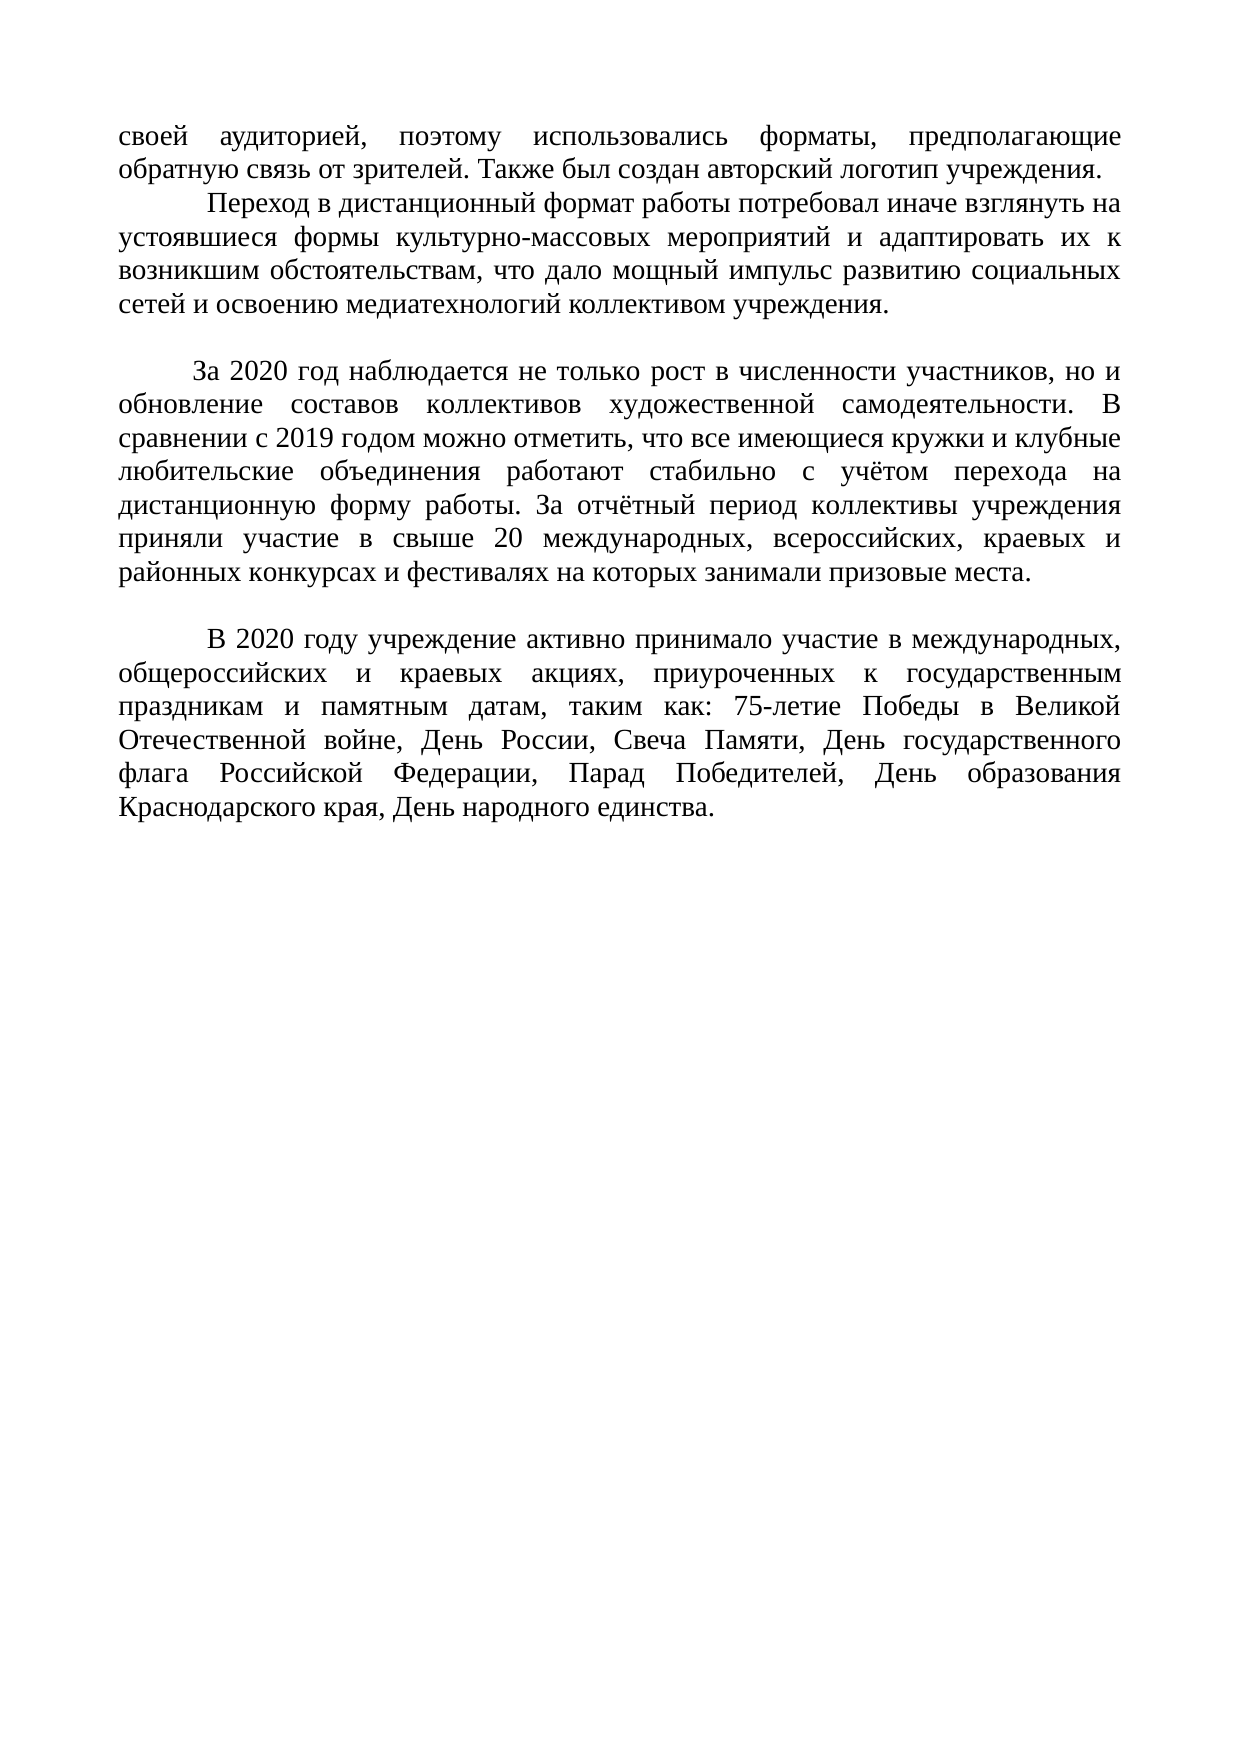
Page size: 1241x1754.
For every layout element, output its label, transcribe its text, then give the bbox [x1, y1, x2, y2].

text В 2020 году учреждение активно принимало участие в международных, общероссийских и краевых акциях, приуроченных к государственным праздникам и памятным датам, таким как: 75-летие Победы в Великой Отечественной войне, День России, Свеча Памяти, День государственного флага Российской Федерации, Парад Победителей, День образования Краснодарского края, День народного единства. [118, 621, 1122, 822]
text За 2020 год наблюдается не только рост в численности участников, но и обновление составов коллективов художественной самодеятельности. В сравнении с 2019 годом можно отметить, что все имеющиеся кружки и клубные любительские объединения работают стабильно с учётом перехода на дистанционную форму работы. За отчётный период коллективы учреждения приняли участие в свыше 20 международных, всероссийских, краевых и районных конкурсах и фестивалях на которых занимали призовые места. [118, 353, 1122, 588]
text Переход в дистанционный формат работы потребовал иначе взглянуть на устоявшиеся формы культурно-массовых мероприятий и адаптировать их к возникшим обстоятельствам, что дало мощный импульс развитию социальных сетей и освоению медиатехнологий коллективом учреждения. [118, 185, 1122, 319]
text своей аудиторией, поэтому использовались форматы, предполагающие обратную связь от зрителей. Также был создан авторский логотип учреждения. [118, 118, 1122, 185]
